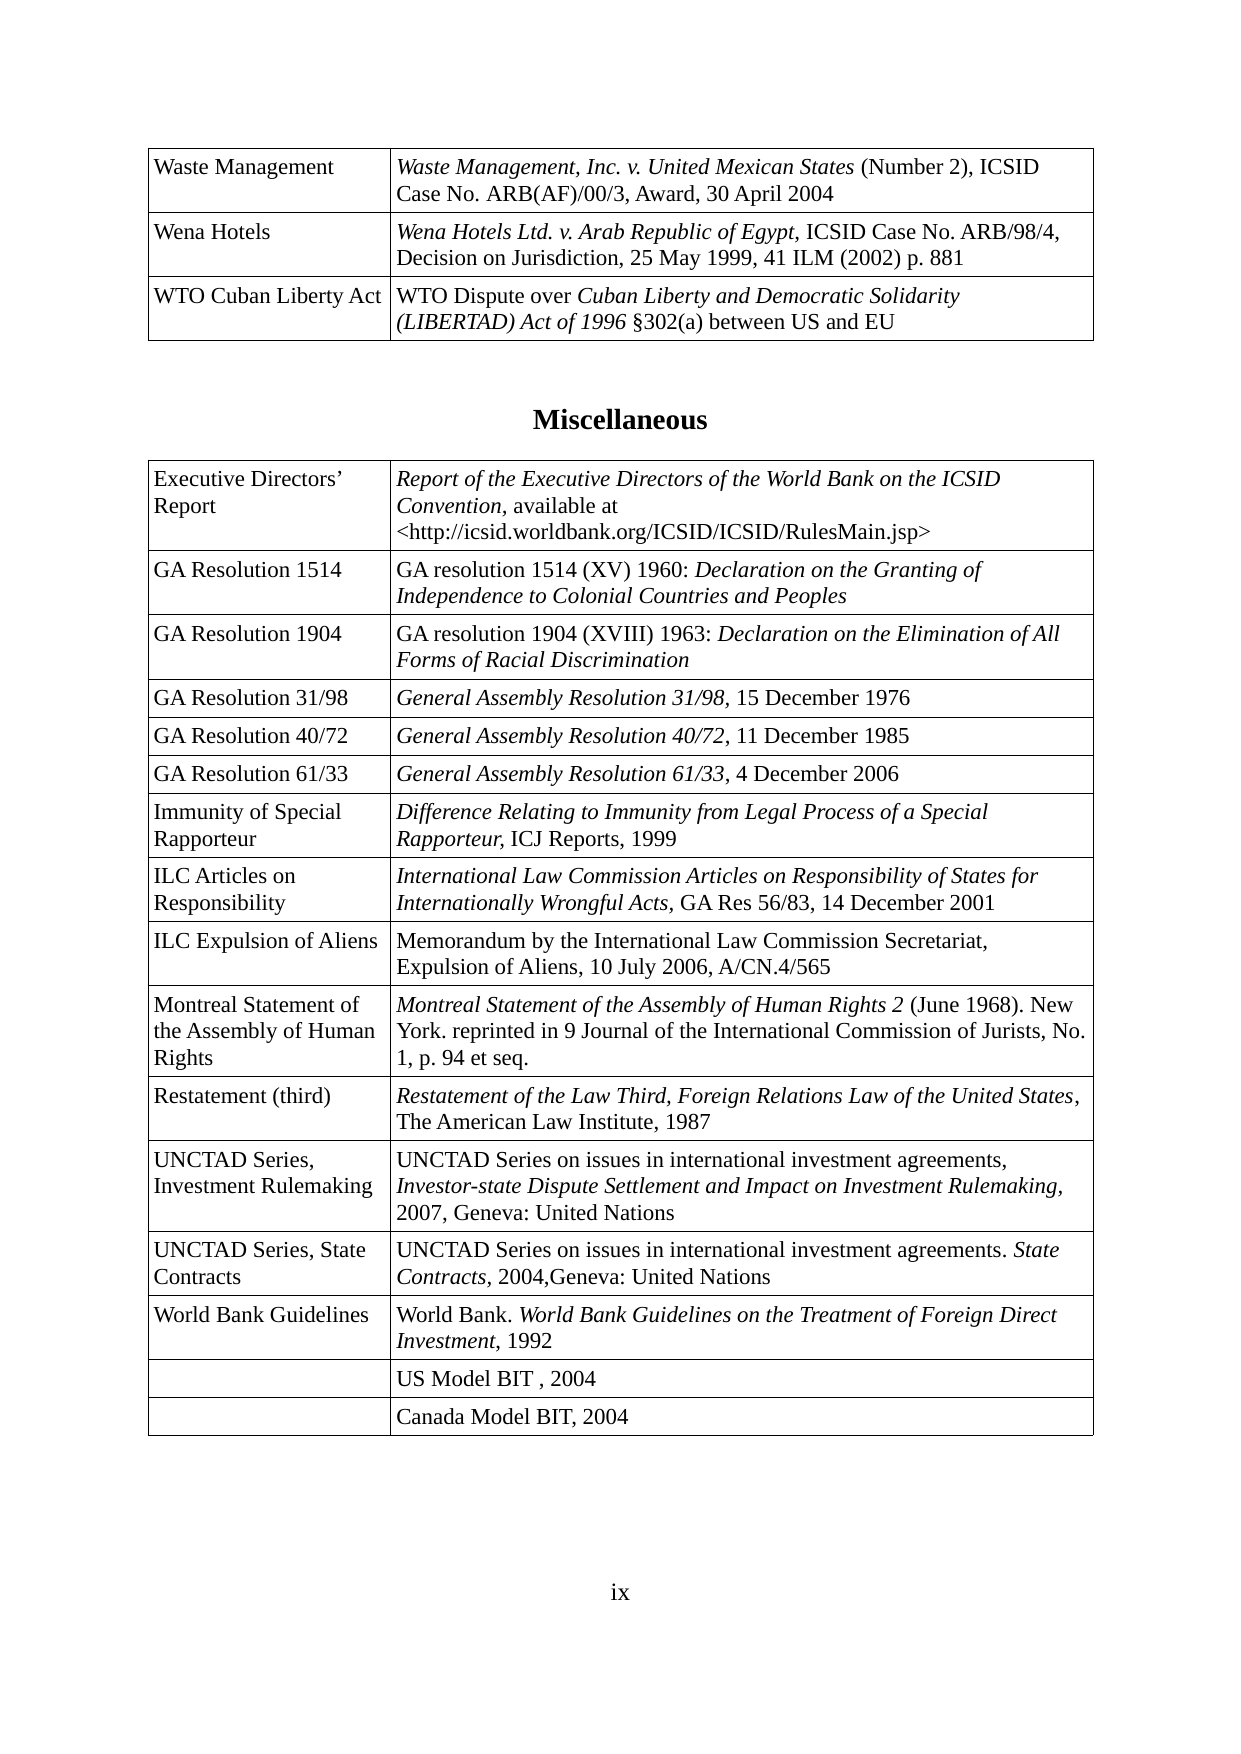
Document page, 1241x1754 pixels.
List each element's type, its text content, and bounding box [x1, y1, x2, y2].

table_cell World Bank Guidelines [149, 1296, 390, 1359]
table_cell UNCTAD Series on issues in international investment agreements. State Contracts, 2004,Geneva: United Nations [391, 1232, 1093, 1295]
table_cell GA resolution 1904 (XVIII) 1963: Declaration on the Elimination of All Forms of Racial Discrimination [391, 615, 1093, 679]
table_cell US Model BIT , 2004 [391, 1360, 1093, 1397]
table_cell Canada Model BIT, 2004 [391, 1398, 1093, 1435]
table_cell WTO Dispute over Cuban Liberty and Democratic Solidarity (LIBERTAD) Act of 1996 §302(a) between US and EU [391, 277, 1093, 340]
table_cell Restatement (third) [149, 1077, 390, 1140]
table_cell GA Resolution 31/98 [149, 680, 390, 717]
table_cell International Law Commission Articles on Responsibility of States for Internationally Wrongful Acts, GA Res 56/83, 14 December 2001 [391, 858, 1093, 921]
table_cell Difference Relating to Immunity from Legal Process of a Special Rapporteur, ICJ Reports, 1999 [391, 794, 1093, 857]
table_cell General Assembly Resolution 61/33, 4 December 2006 [391, 756, 1093, 792]
table_cell ILC Expulsion of Aliens [149, 922, 390, 985]
table_cell Montreal Statement of the Assembly of Human Rights 2 (June 1968). New York. reprinted in 9 Journal of the International Commission of Jurists, No. 1, p. 94 et seq. [391, 986, 1093, 1076]
table_cell Wena Hotels Ltd. v. Arab Republic of Egypt, ICSID Case No. ARB/98/4, Decision on Jurisdiction, 25 May 1999, 41 ILM (2002) p. 881 [391, 213, 1093, 276]
table_cell GA Resolution 61/33 [149, 756, 390, 792]
table_cell Immunity of Special Rapporteur [149, 794, 390, 857]
table_header Report of the Executive Directors of the World Bank on the ICSID Convention, available at <http://icsid.worldbank.org/ICSID/ICSID/RulesMain.jsp> [391, 461, 1093, 550]
subtitle Miscellaneous [148, 402, 1093, 436]
table_header Executive Directors’ Report [149, 461, 390, 550]
table_cell Wena Hotels [149, 213, 390, 276]
table_cell Restatement of the Law Third, Foreign Relations Law of the United States, The American Law Institute, 1987 [391, 1077, 1093, 1140]
table_cell World Bank. World Bank Guidelines on the Treatment of Foreign Direct Investment, 1992 [391, 1296, 1093, 1359]
table_cell Memorandum by the International Law Commission Secretariat, Expulsion of Aliens, 10 July 2006, A/CN.4/565 [391, 922, 1093, 985]
table_cell UNCTAD Series, Investment Rulemaking [149, 1141, 390, 1231]
table_cell UNCTAD Series on issues in international investment agreements, Investor-state Dispute Settlement and Impact on Investment Rulemaking, 2007, Geneva: United Nations [391, 1141, 1093, 1231]
table_cell [149, 1398, 390, 1435]
table_cell GA Resolution 1514 [149, 551, 390, 614]
table_cell GA Resolution 40/72 [149, 718, 390, 754]
table_cell General Assembly Resolution 40/72, 11 December 1985 [391, 718, 1093, 754]
table_cell WTO Cuban Liberty Act [149, 277, 390, 340]
table_cell GA resolution 1514 (XV) 1960: Declaration on the Granting of Independence to Colonial Countries and Peoples [391, 551, 1093, 614]
table_cell Waste Management [149, 149, 390, 212]
table_cell GA Resolution 1904 [149, 615, 390, 679]
table_cell [149, 1360, 390, 1397]
table_cell ILC Articles on Responsibility [149, 858, 390, 921]
table_cell Montreal Statement of the Assembly of Human Rights [149, 986, 390, 1076]
table_cell Waste Management, Inc. v. United Mexican States (Number 2), ICSID Case No. ARB(AF)/00/3, Award, 30 April 2004 [391, 149, 1093, 212]
table_cell General Assembly Resolution 31/98, 15 December 1976 [391, 680, 1093, 717]
table_cell UNCTAD Series, State Contracts [149, 1232, 390, 1295]
